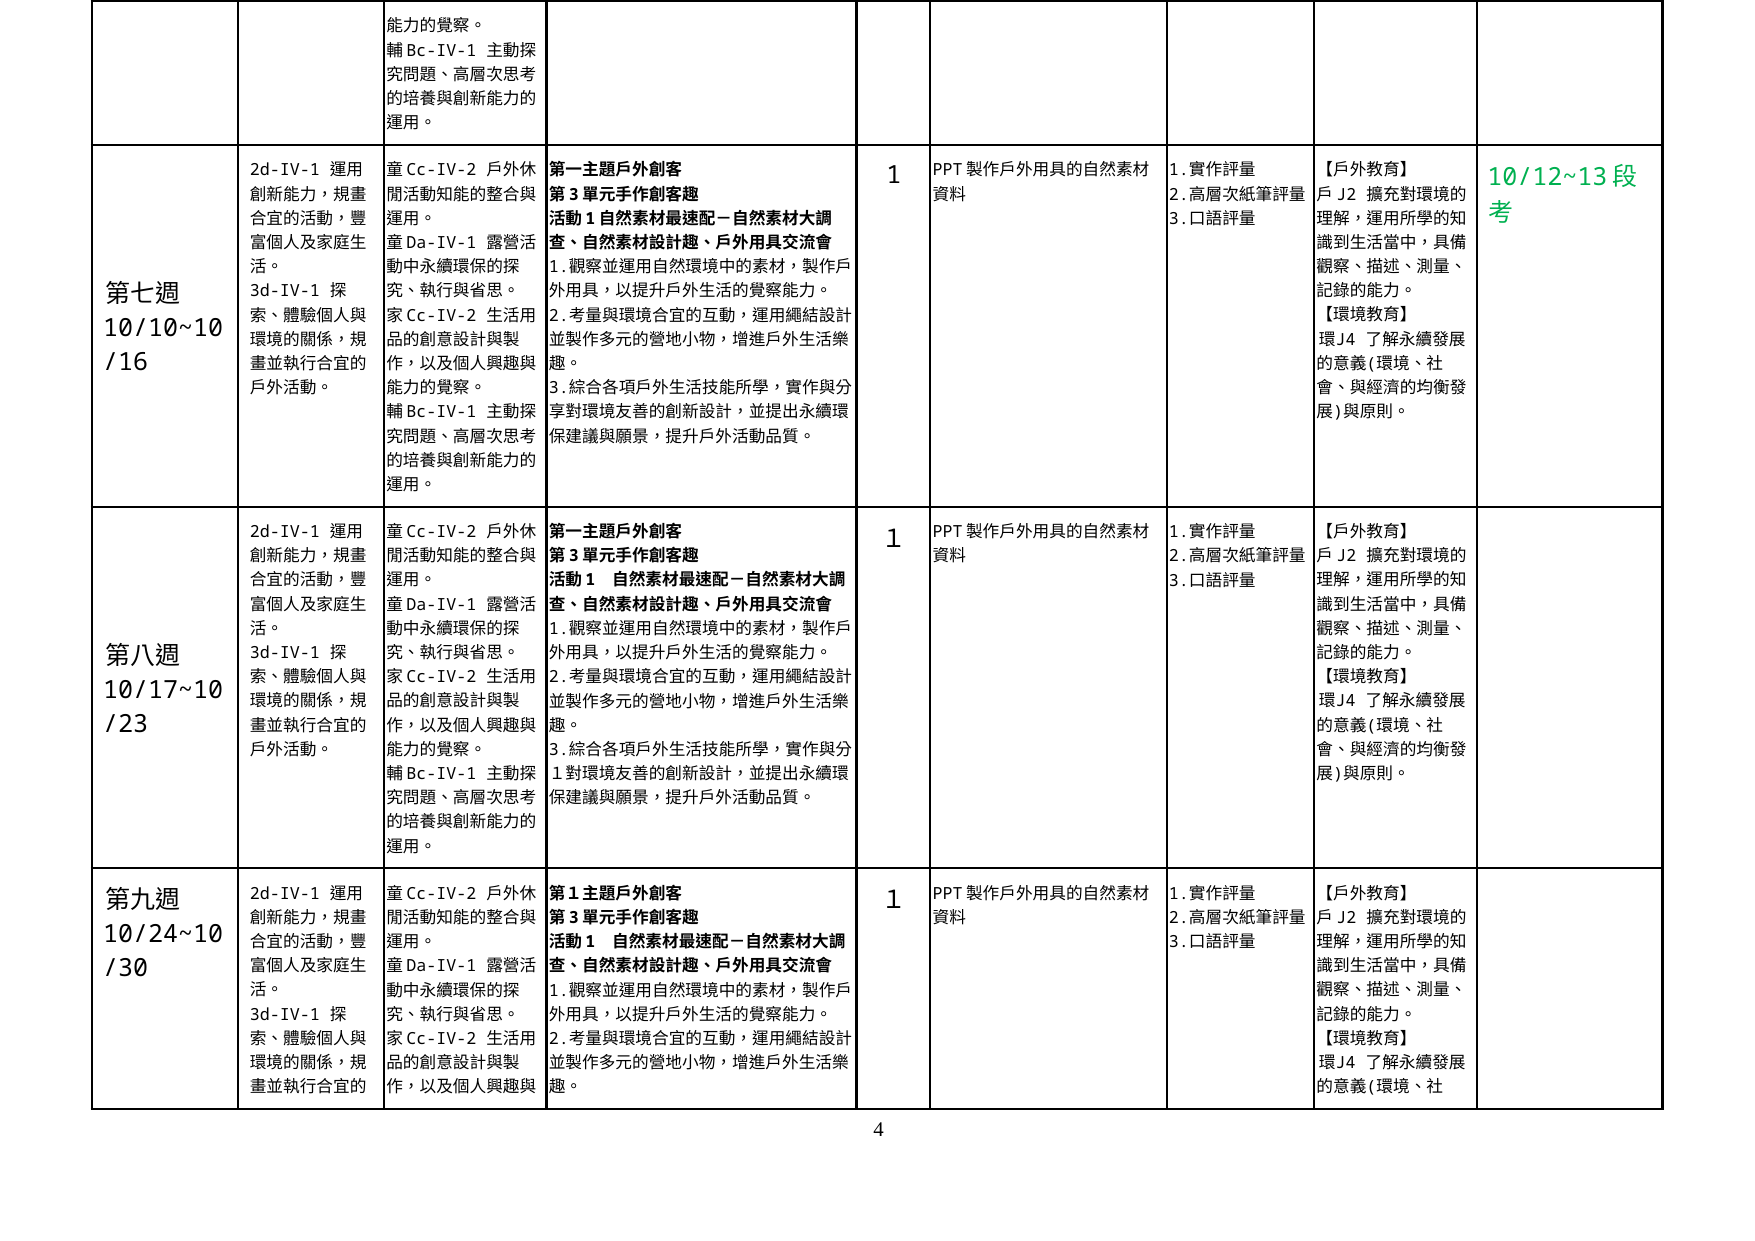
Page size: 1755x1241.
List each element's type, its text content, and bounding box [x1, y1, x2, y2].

table_cell １ [858, 869, 929, 1108]
table_cell 童Cc-IV-2 戶外休閒活動知能的整合與運用。 童Da-IV-1 露營活動中永續環保的探究、執行與省思。 家Cc-IV-2 生活用品的創意設計與製作，以及個人興趣與能力的覺察。 輔Bc-IV-1 主動探究問題、高層次思考的培養與創新能力的運用。 [385, 146, 545, 506]
table_cell 能力的覺察。 輔Bc-IV-1 主動探究問題、高層次思考的培養與創新能力的運用。 [385, 2, 545, 144]
table_cell 2d-IV-1 運用創新能力，規畫合宜的活動，豐富個人及家庭生活。 3d-IV-1 探索、體驗個人與環境的關係，規畫並執行合宜的 [239, 869, 383, 1108]
table_cell [858, 2, 929, 144]
table_cell [1478, 2, 1661, 144]
table_cell 1 [858, 146, 929, 506]
table_cell １ [858, 508, 929, 867]
table_cell [1478, 508, 1661, 867]
table_cell 10/12~13段考 [1478, 146, 1661, 506]
table_cell 第七週10/10~10/16 [93, 146, 237, 506]
table_cell 童Cc-IV-2 戶外休閒活動知能的整合與運用。 童Da-IV-1 露營活動中永續環保的探究、執行與省思。 家Cc-IV-2 生活用品的創意設計與製作，以及個人興趣與能力的覺察。 輔Bc-IV-1 主動探究問題、高層次思考的培養與創新能力的運用。 [385, 508, 545, 867]
table_cell 2d-IV-1 運用創新能力，規畫合宜的活動，豐富個人及家庭生活。 3d-IV-1 探索、體驗個人與環境的關係，規畫並執行合宜的戶外活動。 [239, 146, 383, 506]
table_cell [931, 2, 1166, 144]
table_cell PPT製作戶外用具的自然素材資料 [931, 869, 1166, 1108]
table_cell 第九週10/24~10/30 [93, 869, 237, 1108]
table_cell 1.實作評量 2.高層次紙筆評量 3.口語評量 [1168, 146, 1313, 506]
table_cell [548, 2, 855, 144]
table_cell 第一主題戶外創客 第3單元手作創客趣 活動1 自然素材最速配－自然素材大調查、自然素材設計趣、戶外用具交流會 1.觀察並運用自然環境中的素材，製作戶外用具，以提升戶外生活的覺察能力。 2.考量與環境合宜的互動，運用繩結設計並製作多元的營地小物，增進戶外生活樂趣。 3.綜合各項戶外生活技能所學，實作與分１對環境友善的創新設計，並提出永續環保建議與願景，提升戶外活動品質。 [548, 508, 855, 867]
table_cell 童Cc-IV-2 戶外休閒活動知能的整合與運用。 童Da-IV-1 露營活動中永續環保的探究、執行與省思。 家Cc-IV-2 生活用品的創意設計與製作，以及個人興趣與 [385, 869, 545, 1108]
table_cell 第一主題戶外創客 第3單元手作創客趣 活動1自然素材最速配－自然素材大調查、自然素材設計趣、戶外用具交流會 1.觀察並運用自然環境中的素材，製作戶外用具，以提升戶外生活的覺察能力。 2.考量與環境合宜的互動，運用繩結設計並製作多元的營地小物，增進戶外生活樂趣。 3.綜合各項戶外生活技能所學，實作與分享對環境友善的創新設計，並提出永續環保建議與願景，提升戶外活動品質。 [548, 146, 855, 506]
table_cell 2d-IV-1 運用創新能力，規畫合宜的活動，豐富個人及家庭生活。 3d-IV-1 探索、體驗個人與環境的關係，規畫並執行合宜的戶外活動。 [239, 508, 383, 867]
table_cell [1315, 2, 1476, 144]
table_cell 【戶外教育】 戶J2 擴充對環境的理解，運用所學的知識到生活當中，具備觀察、描述、測量、記錄的能力。 【環境教育】 環J4 了解永續發展的意義(環境、社會、與經濟的均衡發展)與原則。 [1315, 508, 1476, 867]
table_cell [93, 2, 237, 144]
table_cell [1168, 2, 1313, 144]
table_cell 【戶外教育】 戶J2 擴充對環境的理解，運用所學的知識到生活當中，具備觀察、描述、測量、記錄的能力。 【環境教育】 環J4 了解永續發展的意義(環境、社會、與經濟的均衡發展)與原則。 [1315, 146, 1476, 506]
table_cell 第八週10/17~10/23 [93, 508, 237, 867]
table_cell 第１主題戶外創客 第3單元手作創客趣 活動1 自然素材最速配－自然素材大調查、自然素材設計趣、戶外用具交流會 1.觀察並運用自然環境中的素材，製作戶外用具，以提升戶外生活的覺察能力。 2.考量與環境合宜的互動，運用繩結設計並製作多元的營地小物，增進戶外生活樂趣。 [548, 869, 855, 1108]
table_cell PPT製作戶外用具的自然素材資料 [931, 508, 1166, 867]
table_cell [1478, 869, 1661, 1108]
table_cell 1.實作評量 2.高層次紙筆評量 3.口語評量 [1168, 508, 1313, 867]
table_cell 【戶外教育】 戶J2 擴充對環境的理解，運用所學的知識到生活當中，具備觀察、描述、測量、記錄的能力。 【環境教育】 環J4 了解永續發展的意義(環境、社 [1315, 869, 1476, 1108]
table_cell 1.實作評量 2.高層次紙筆評量 3.口語評量 [1168, 869, 1313, 1108]
table_cell PPT製作戶外用具的自然素材資料 [931, 146, 1166, 506]
table_cell [239, 2, 383, 144]
